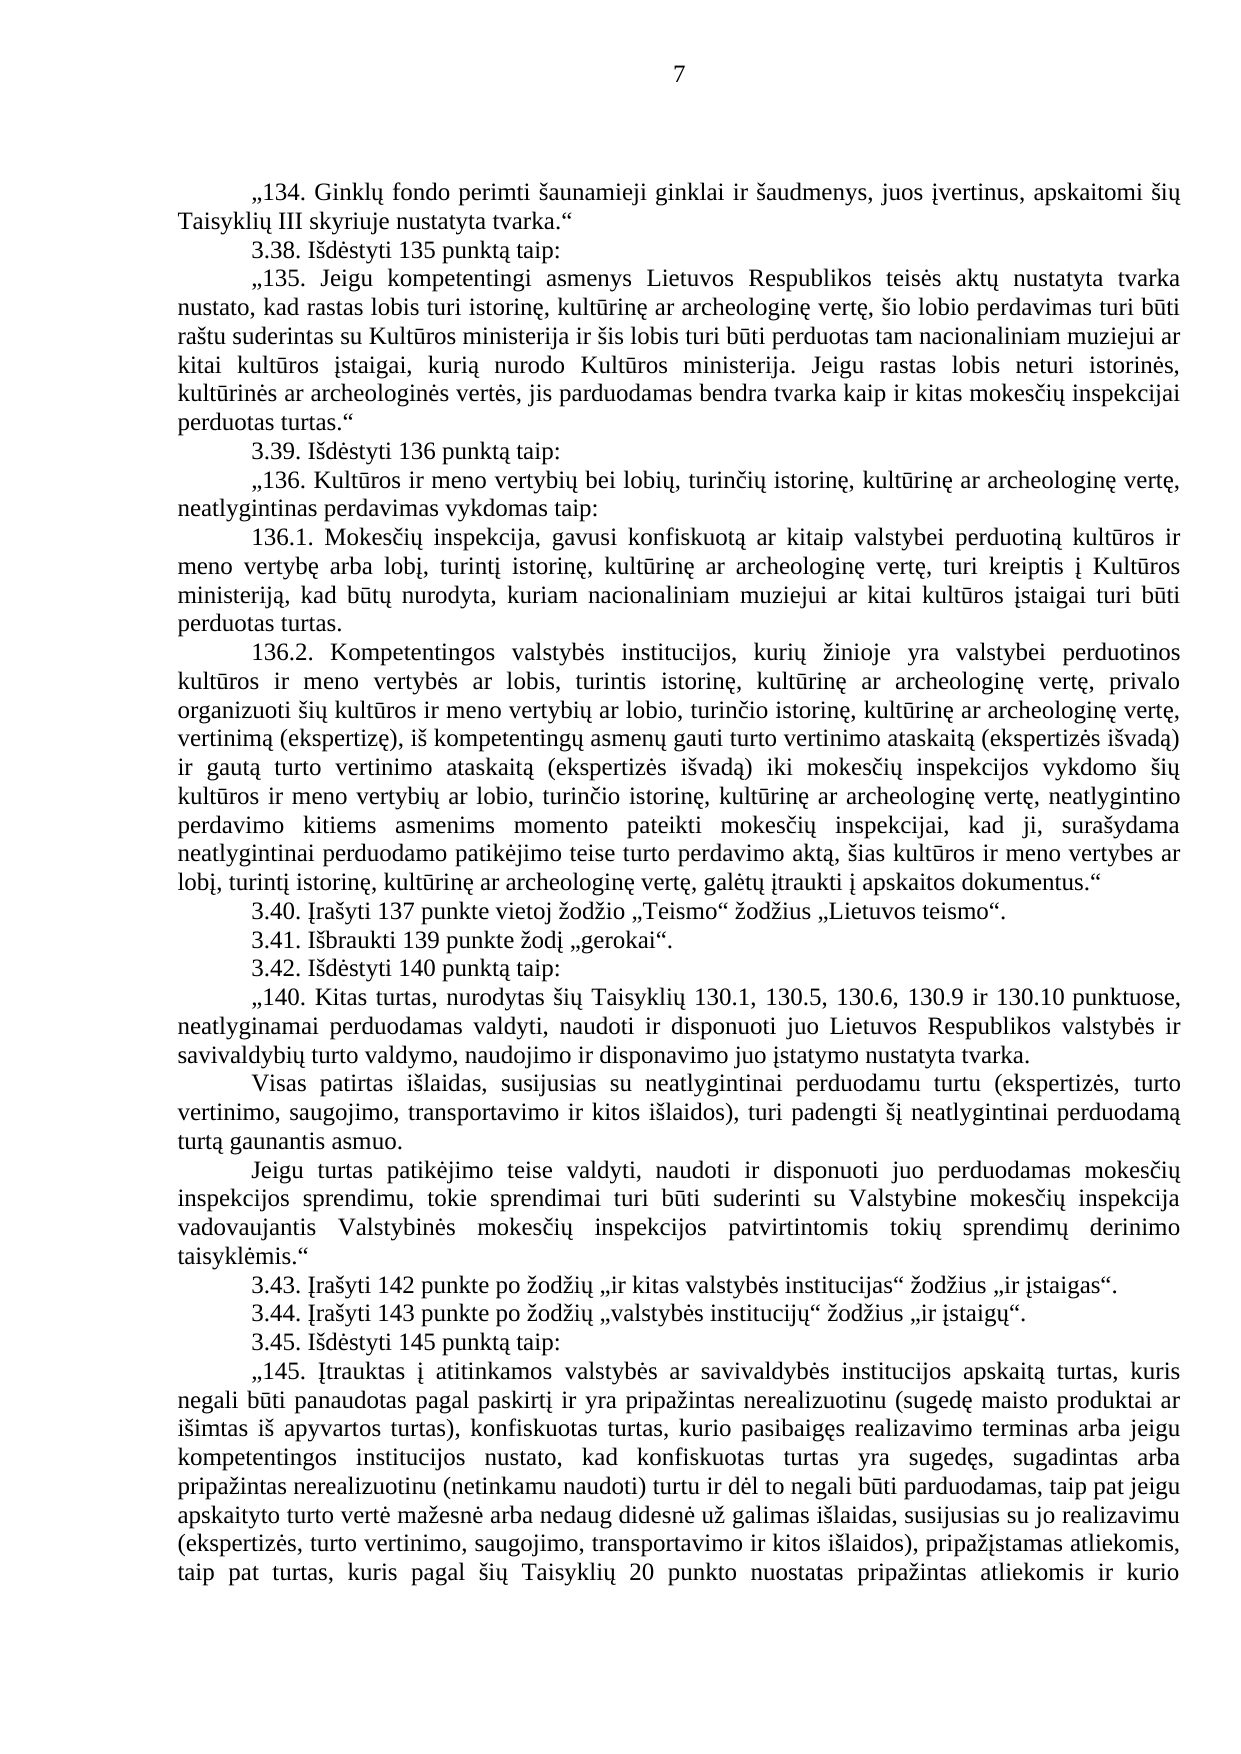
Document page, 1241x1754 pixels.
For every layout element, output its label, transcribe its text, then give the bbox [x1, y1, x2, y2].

text „140. Kitas turtas, nurodytas šių Taisyklių 130.1, 130.5, 130.6, 130.9 ir 130.10 punktuose, neatlyginamai perduodamas valdyti, naudoti ir disponuoti juo Lietuvos Respublikos valstybės ir savivaldybių turto valdymo, naudojimo ir disponavimo juo įstatymo nustatyta tvarka. [177, 982, 1181, 1068]
text „134. Ginklų fondo perimti šaunamieji ginklai ir šaudmenys, juos įvertinus, apskaitomi šių Taisyklių III skyriuje nustatyta tvarka.“ [177, 177, 1181, 235]
text Visas patirtas išlaidas, susijusias su neatlygintinai perduodamu turtu (ekspertizės, turto vertinimo, saugojimo, transportavimo ir kitos išlaidos), turi padengti šį neatlygintinai perduodamą turtą gaunantis asmuo. [177, 1068, 1181, 1155]
text 3.45. Išdėstyti 145 punktą taip: [177, 1327, 1181, 1356]
text 136.2. Kompetentingos valstybės institucijos, kurių žinioje yra valstybei perduotinos kultūros ir meno vertybės ar lobis, turintis istorinę, kultūrinę ar archeologinę vertę, privalo organizuoti šių kultūros ir meno vertybių ar lobio, turinčio istorinę, kultūrinę ar archeologinę vertę, vertinimą (ekspertizę), iš kompetentingų asmenų gauti turto vertinimo ataskaitą (ekspertizės išvadą) ir gautą turto vertinimo ataskaitą (ekspertizės išvadą) iki mokesčių inspekcijos vykdomo šių kultūros ir meno vertybių ar lobio, turinčio istorinę, kultūrinę ar archeologinę vertę, neatlygintino perdavimo kitiems asmenims momento pateikti mokesčių inspekcijai, kad ji, surašydama neatlygintinai perduodamo patikėjimo teise turto perdavimo aktą, šias kultūros ir meno vertybes ar lobį, turintį istorinę, kultūrinę ar archeologinę vertę, galėtų įtraukti į apskaitos dokumentus.“ [177, 637, 1181, 896]
text Jeigu turtas patikėjimo teise valdyti, naudoti ir disponuoti juo perduodamas mokesčių inspekcijos sprendimu, tokie sprendimai turi būti suderinti su Valstybine mokesčių inspekcija vadovaujantis Valstybinės mokesčių inspekcijos patvirtintomis tokių sprendimų derinimo taisyklėmis.“ [177, 1155, 1181, 1270]
text 3.40. Įrašyti 137 punkte vietoj žodžio „Teismo“ žodžius „Lietuvos teismo“. [177, 896, 1181, 925]
text „135. Jeigu kompetentingi asmenys Lietuvos Respublikos teisės aktų nustatyta tvarka nustato, kad rastas lobis turi istorinę, kultūrinę ar archeologinę vertę, šio lobio perdavimas turi būti raštu suderintas su Kultūros ministerija ir šis lobis turi būti perduotas tam nacionaliniam muziejui ar kitai kultūros įstaigai, kurią nurodo Kultūros ministerija. Jeigu rastas lobis neturi istorinės, kultūrinės ar archeologinės vertės, jis parduodamas bendra tvarka kaip ir kitas mokesčių inspekcijai perduotas turtas.“ [177, 263, 1181, 436]
text 3.43. Įrašyti 142 punkte po žodžių „ir kitas valstybės institucijas“ žodžius „ir įstaigas“. [177, 1270, 1181, 1298]
text 3.42. Išdėstyti 140 punktą taip: [177, 953, 1181, 982]
text „136. Kultūros ir meno vertybių bei lobių, turinčių istorinę, kultūrinę ar archeologinę vertę, neatlygintinas perdavimas vykdomas taip: [177, 465, 1181, 522]
text 3.39. Išdėstyti 136 punktą taip: [177, 436, 1181, 465]
text „145. Įtrauktas į atitinkamos valstybės ar savivaldybės institucijos apskaitą turtas, kuris negali būti panaudotas pagal paskirtį ir yra pripažintas nerealizuotinu (sugedę maisto produktai ar išimtas iš apyvartos turtas), konfiskuotas turtas, kurio pasibaigęs realizavimo terminas arba jeigu kompetentingos institucijos nustato, kad konfiskuotas turtas yra sugedęs, sugadintas arba pripažintas nerealizuotinu (netinkamu naudoti) turtu ir dėl to negali būti parduodamas, taip pat jeigu apskaityto turto vertė mažesnė arba nedaug didesnė už galimas išlaidas, susijusias su jo realizavimu (ekspertizės, turto vertinimo, saugojimo, transportavimo ir kitos išlaidos), pripažįstamas atliekomis, taip pat turtas, kuris pagal šių Taisyklių 20 punkto nuostatas pripažintas atliekomis ir kurio [177, 1356, 1181, 1586]
text 3.41. Išbraukti 139 punkte žodį „gerokai“. [177, 925, 1181, 953]
text 3.38. Išdėstyti 135 punktą taip: [177, 235, 1181, 263]
text 136.1. Mokesčių inspekcija, gavusi konfiskuotą ar kitaip valstybei perduotiną kultūros ir meno vertybę arba lobį, turintį istorinę, kultūrinę ar archeologinę vertę, turi kreiptis į Kultūros ministeriją, kad būtų nurodyta, kuriam nacionaliniam muziejui ar kitai kultūros įstaigai turi būti perduotas turtas. [177, 522, 1181, 637]
text 3.44. Įrašyti 143 punkte po žodžių „valstybės institucijų“ žodžius „ir įstaigų“. [177, 1298, 1181, 1327]
